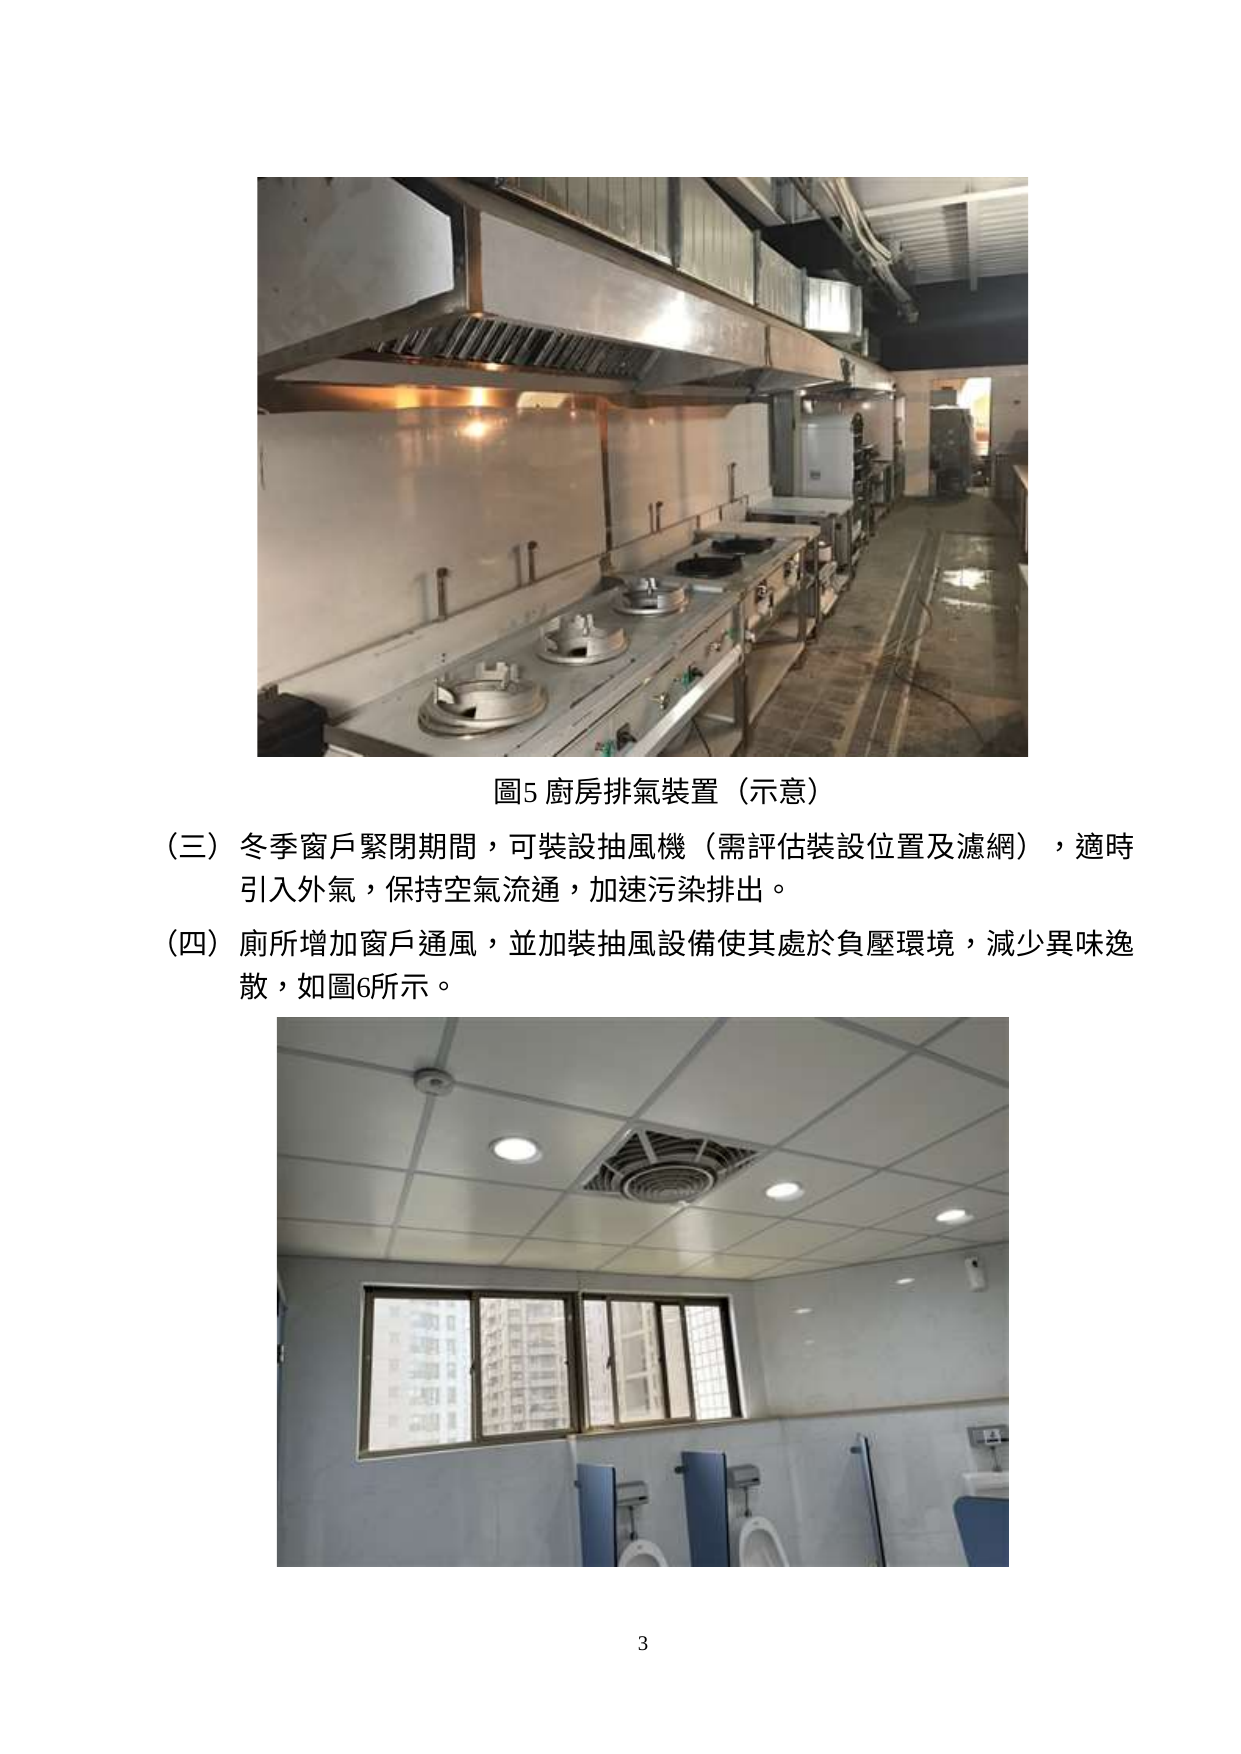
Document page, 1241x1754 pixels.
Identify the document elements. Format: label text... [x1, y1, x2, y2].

picture [257, 177, 1029, 757]
picture [276, 1017, 1009, 1567]
text 圖5 廚房排氣裝置（示意） [193, 769, 1137, 811]
list 冬季窗戶緊閉期間，可裝設抽風機（需評估裝設位置及濾網），適時引入外氣，保持空氣流通，加速污染排出。 [149, 824, 1137, 908]
list 廁所增加窗戶通風，並加裝抽風設備使其處於負壓環境，減少異味逸散，如圖6所示。 [149, 921, 1137, 1005]
